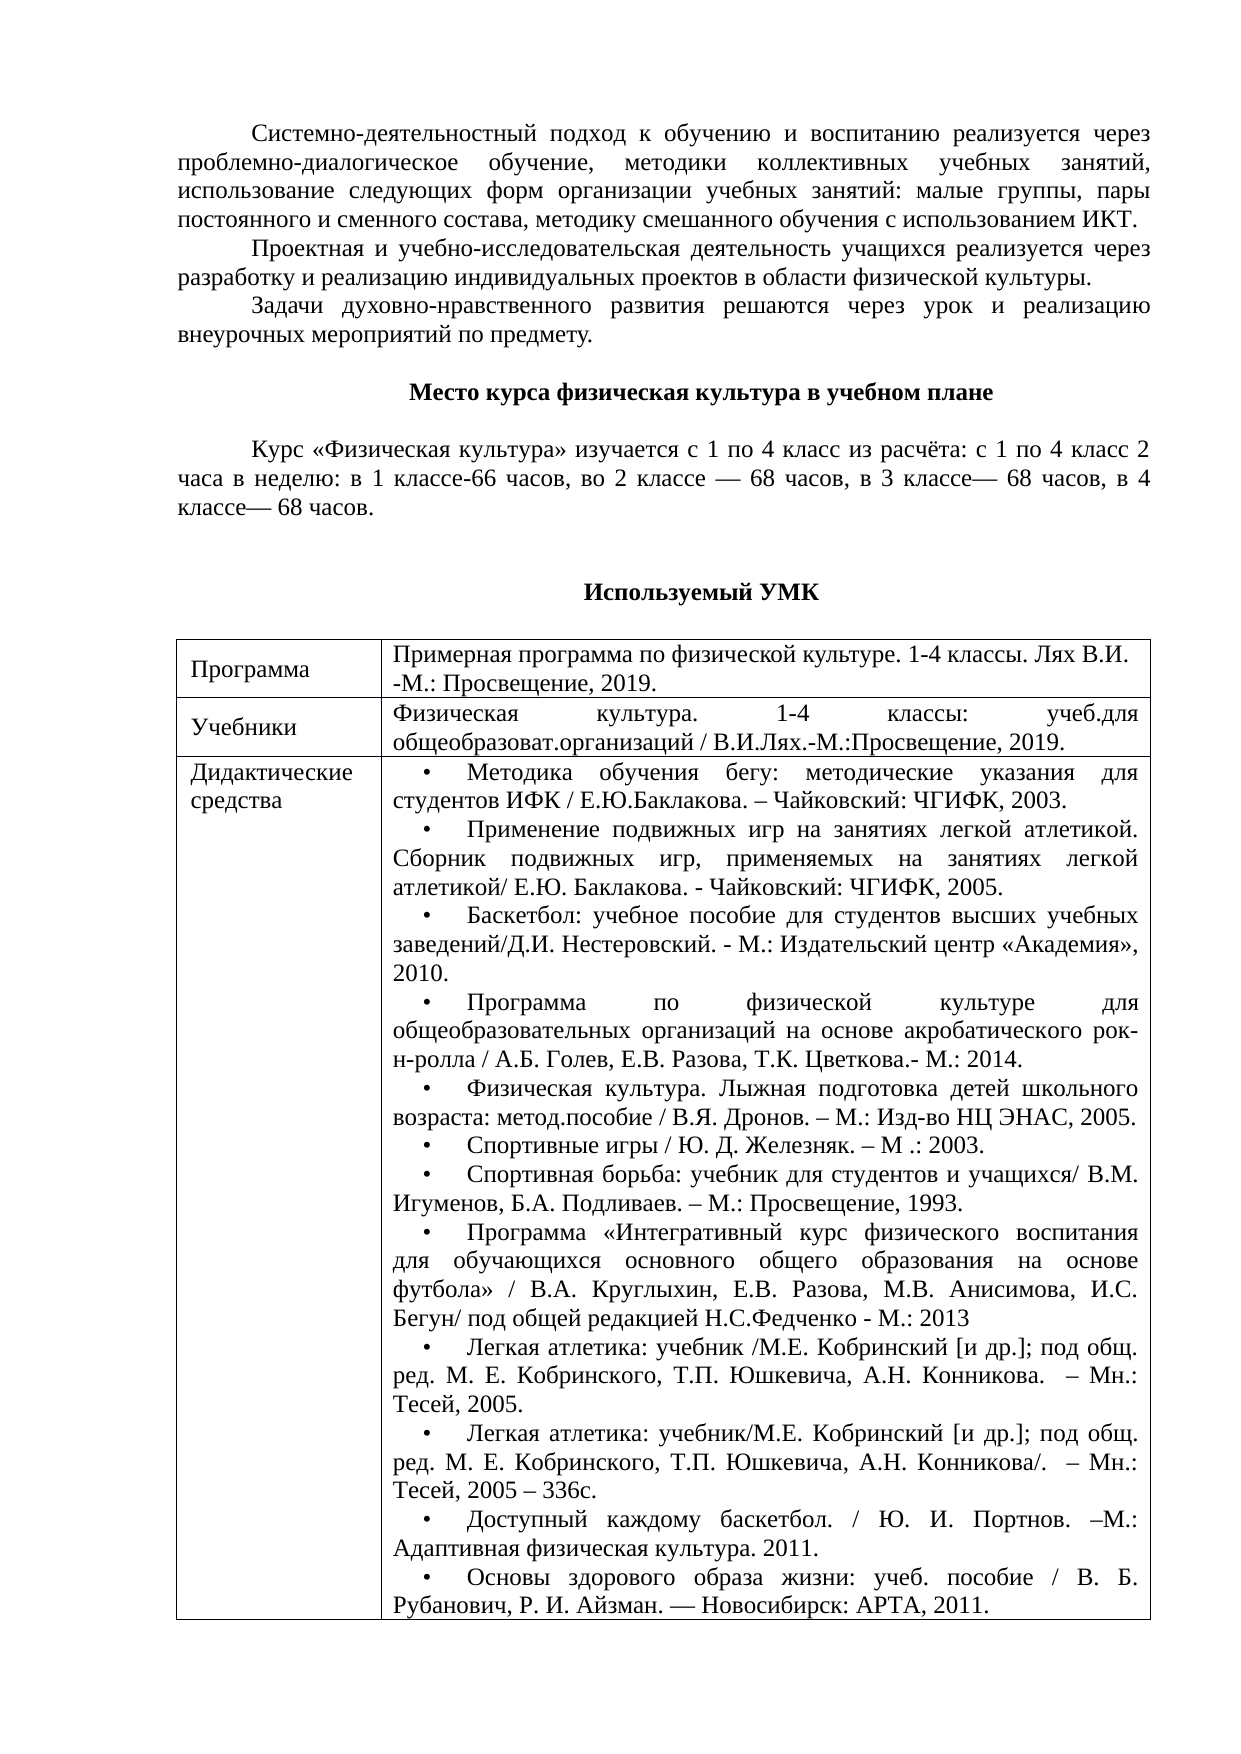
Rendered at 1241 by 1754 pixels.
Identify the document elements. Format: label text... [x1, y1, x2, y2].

text Место курса физическая культура в учебном плане [177, 377, 1152, 406]
table_cell Физическая культура. 1-4 классы: учеб.для общеобразоват.организаций / В.И.Лях.-М.:Просвещение, 2019. [382, 698, 1150, 756]
text Задачи духовно-нравственного развития решаются через урок и реализацию внеурочных мероприятий по предмету. [177, 291, 1152, 348]
table_header Программа [177, 640, 381, 697]
text Проектная и учебно-исследовательская деятельность учащихся реализуется через разработку и реализацию индивидуальных проектов в области физической культуры. [177, 233, 1152, 291]
table_header Примерная программа по физической культуре. 1-4 классы. Лях В.И. -М.: Просвещение, 2019. [382, 640, 1150, 697]
table_cell Дидактические средства [177, 757, 381, 1619]
text Системно-деятельностный подход к обучению и воспитанию реализуется через проблемно-диалогическое обучение, методики коллективных учебных занятий, использование следующих форм организации учебных занятий: малые группы, пары постоянного и сменного состава, методику смешанного обучения с использованием ИКТ. [177, 118, 1152, 233]
text Используемый УМК [177, 577, 1152, 605]
table_cell Методика обучения бегу: методические указания для студентов ИФК / Е.Ю.Баклакова. – Чайковский: ЧГИФК, 2003. Применение подвижных игр на занятиях легкой атлетикой. Сборник подвижных игр, применяемых на занятиях легкой атлетикой/ Е.Ю. Баклакова. - Чайковский: ЧГИФК, 2005. Баскетбол: учебное пособие для студентов высших учебных заведений/Д.И. Нестеровский. - М.: Издательский центр «Академия», 2010. Программа по физической культуре для общеобразовательных организаций на основе акробатического рок-н-ролла / А.Б. Голев, Е.В. Разова, Т.К. Цветкова.- М.: 2014. Физическая культура. Лыжная подготовка детей школьного возраста: метод.пособие / В.Я. Дронов. – М.: Изд-во НЦ ЭНАС, 2005. Спортивные игры / Ю. Д. Железняк. – М .: 2003. Спортивная борьба: учебник для студентов и учащихся/ В.М. Игуменов, Б.А. Подливаев. – М.: Просвещение, 1993. Программа «Интегративный курс физического воспитания для обучающихся основного общего образования на основе футбола» / В.А. Круглыхин, Е.В. Разова, М.В. Анисимова, И.С. Бегун/ под общей редакцией Н.С.Федченко - М.: 2013 Легкая атлетика: учебник /М.Е. Кобринский [и др.]; под общ. ред. М. Е. Кобринского, Т.П. Юшкевича, А.Н. Конникова. – Мн.: Тесей, 2005. Легкая атлетика: учебник/М.Е. Кобринский [и др.]; под общ. ред. М. Е. Кобринского, Т.П. Юшкевича, А.Н. Конникова/. – Мн.: Тесей, 2005 – 336с. Доступный каждому баскетбол. / Ю. И. Портнов. –М.: Адаптивная физическая культура. 2011. Основы здорового образа жизни: учеб. пособие / В. Б. Рубанович, Р. И. Айзман. — Новосибирск: АРТА, 2011. Самбо / Д.Л. Рудман//. – М.: Терра-Спорт, 2000. Самбо: правила соревнований [Текст] / Всероссийская федерация Самбо. – М.: Советский спорт, 2016. – 128 с. Легкая атлетика: Методические указания для студентов ИФК по самостоятельной подготовке к зачету по общему курсу.- Чайковский: ЧГИФК, 2003. Справочник учителя физической культуры /авт.-сост. П.А. Киселев, С.Б. Кисилева. - Волгоград: Учитель, 2011. Теория и методика физической культуры и спорта./ Ж. К. Холодов., В. С. Кузнецов. – М.: Академия. 2001. [382, 757, 1150, 1619]
table_cell Учебники [177, 698, 381, 756]
text Курс «Физическая культура» изучается с 1 по 4 класс из расчёта: с 1 по 4 класс 2 часа в неделю: в 1 классе-66 часов, во 2 классе — 68 часов, в 3 классе— 68 часов, в 4 классе— 68 часов. [177, 434, 1152, 521]
